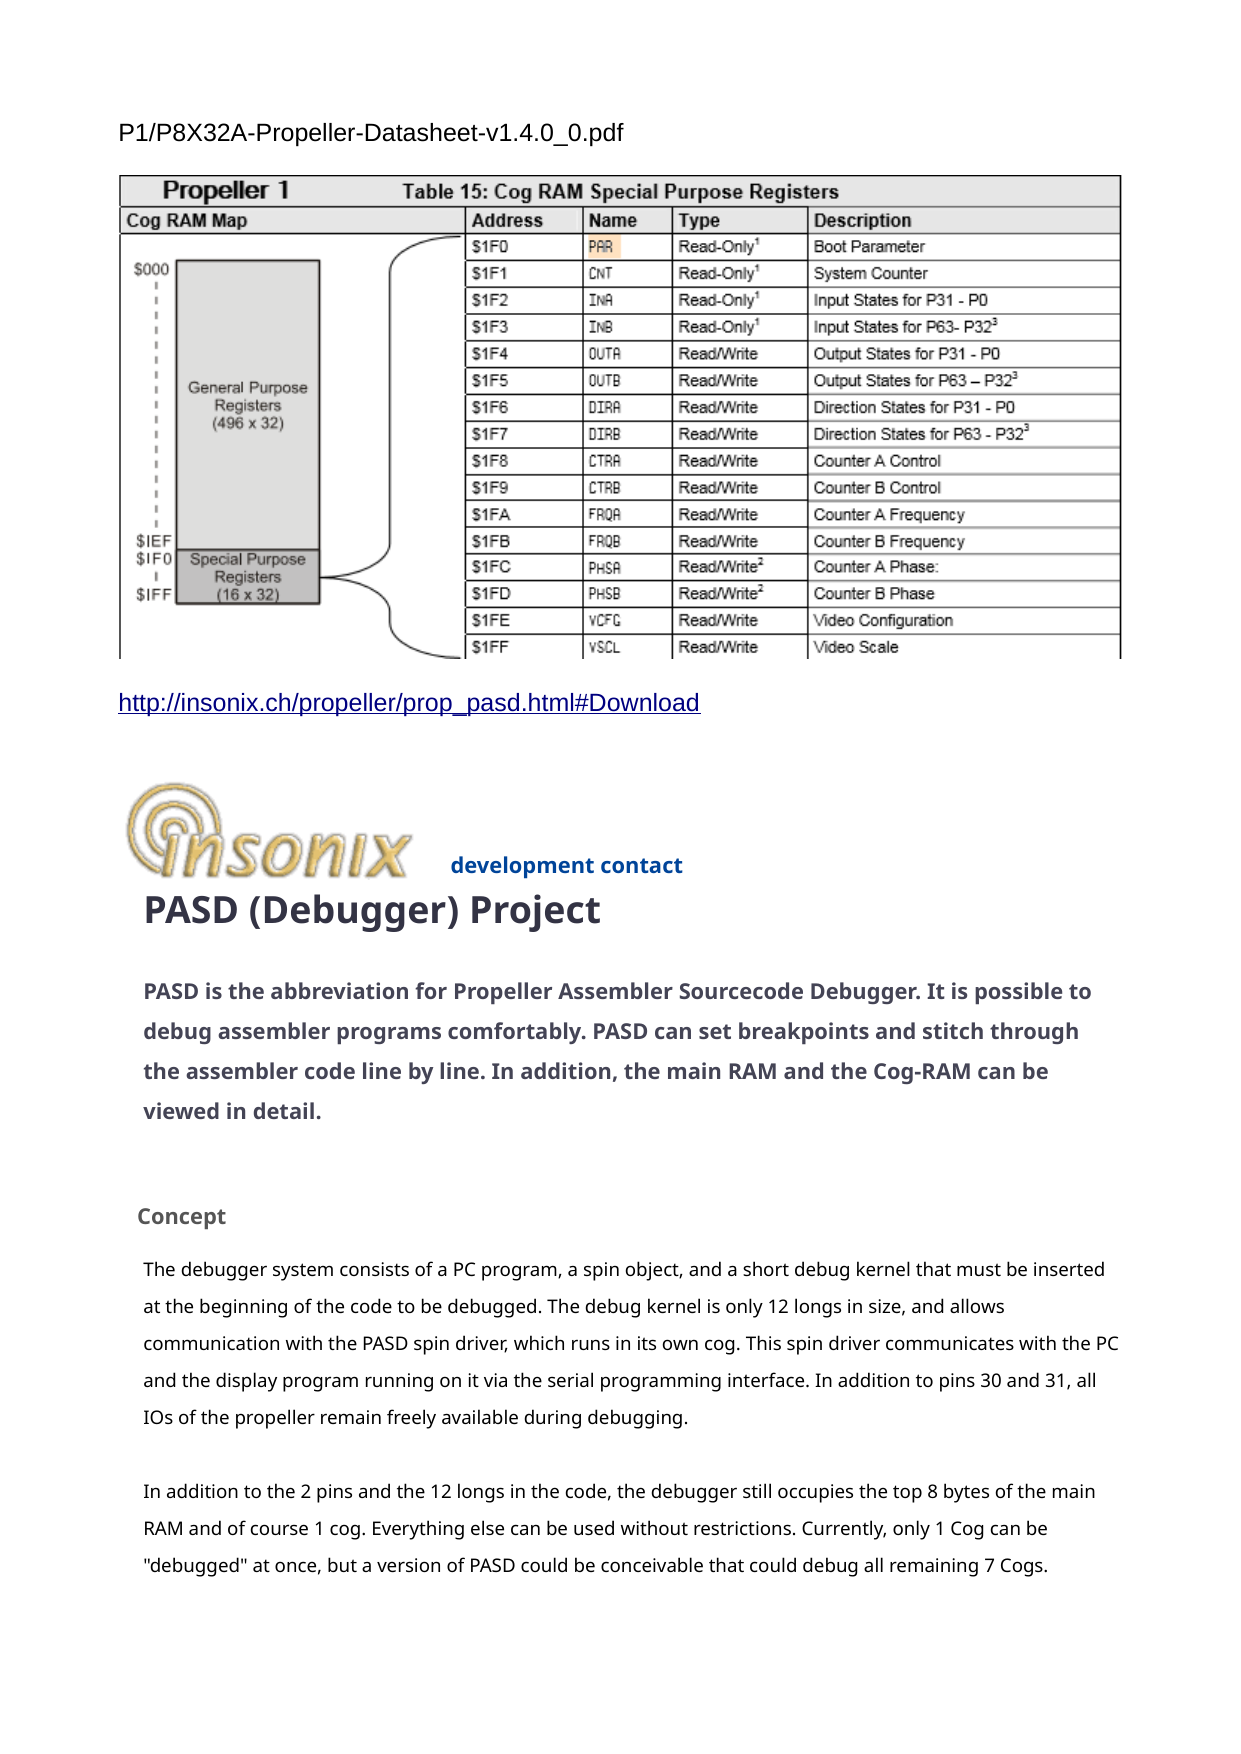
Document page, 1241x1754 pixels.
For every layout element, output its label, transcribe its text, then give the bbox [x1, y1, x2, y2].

table_header [118, 774, 447, 883]
picture [121, 776, 434, 880]
table_header development contact [448, 774, 728, 883]
text P1/P8X32A-Propeller-Datasheet-v1.4.0_0.pdf [118, 118, 1122, 147]
picture [118, 175, 1123, 659]
table_header PASD (Debugger) Project PASD is the abbreviation for Propeller Assembler Sourcecode Debugger. It is possible to debug assembler programs comfortably. PASD can set breakpoints and stitch through the assembler code line by line. In addition, the main RAM and the Cog-RAM can be viewed in detail. Concept The debugger system consists of a PC program, a spin object, and a short debug kernel that must be inserted at the beginning of the code to be debugged. The debug kernel is only 12 longs in size, and allows communication with the PASD spin driver, which runs in its own cog. This spin driver communicates with the PC and the display program running on it via the serial programming interface. In addition to pins 30 and 31, all IOs of the propeller remain freely available during debugging. In addition to the 2 pins and the 12 longs in the code, the debugger still occupies the top 8 bytes of the main RAM and of course 1 cog. Everything else can be used without restrictions. Currently, only 1 Cog can be "debugged" at once, but a version of PASD could be conceivable that could debug all remaining 7 Cogs. [118, 883, 1122, 1578]
text http://insonix.ch/propeller/prop_pasd.html#Download [118, 688, 1122, 716]
